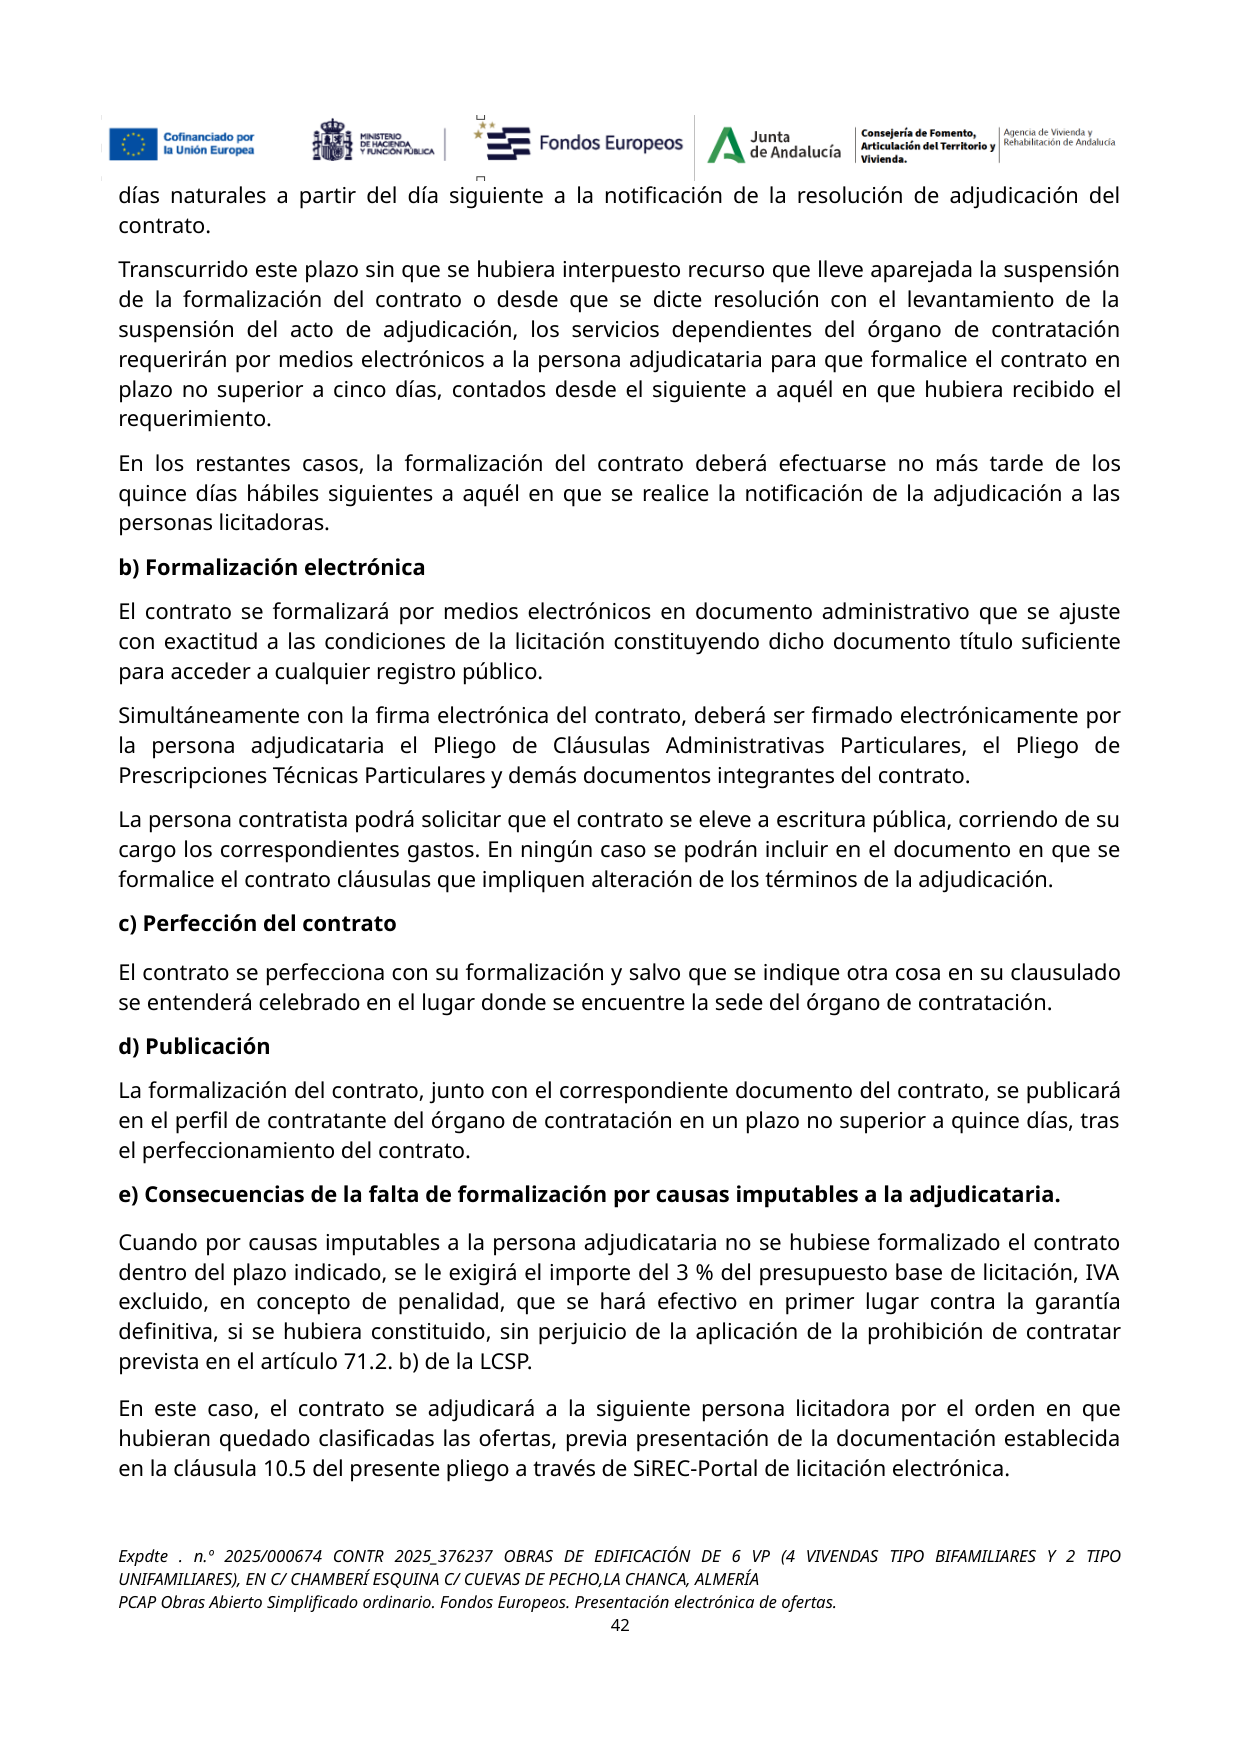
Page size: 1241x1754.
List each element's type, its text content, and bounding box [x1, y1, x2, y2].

list c) Perfección del contrato [118, 908, 1122, 938]
text días naturales a partir del día siguiente a la notificación de la resolución de adjudicación del contrato. [118, 181, 1122, 240]
text d) Publicación [118, 1031, 1122, 1061]
text e) Consecuencias de la falta de formalización por causas imputables a la adjudicataria. [118, 1179, 1122, 1209]
text Cuando por causas imputables a la persona adjudicataria no se hubiese formalizado el contrato dentro del plazo indicado, se le exigirá el importe del 3 % del presupuesto base de licitación, IVA excluido, en concepto de penalidad, que se hará efectivo en primer lugar contra la garantía definitiva, si se hubiera constituido, sin perjuicio de la aplicación de la prohibición de contratar prevista en el artículo 71.2. b) de la LCSP. [118, 1227, 1122, 1376]
list Simultáneamente con la firma electrónica del contrato, deberá ser firmado electrónicamente por la persona adjudicataria el Pliego de Cláusulas Administrativas Particulares, el Pliego de Prescripciones Técnicas Particulares y demás documentos integrantes del contrato. [118, 700, 1122, 789]
picture [101, 112, 1128, 181]
list La formalización del contrato, junto con el correspondiente documento del contrato, se publicará en el perfil de contratante del órgano de contratación en un plazo no superior a quince días, tras el perfeccionamiento del contrato. [118, 1075, 1122, 1164]
list El contrato se formalizará por medios electrónicos en documento administrativo que se ajuste con exactitud a las condiciones de la licitación constituyendo dicho documento título suficiente para acceder a cualquier registro público. [118, 596, 1122, 685]
list En los restantes casos, la formalización del contrato deberá efectuarse no más tarde de los quince días hábiles siguientes a aquél en que se realice la notificación de la adjudicación a las personas licitadoras. [118, 448, 1122, 537]
text En este caso, el contrato se adjudicará a la siguiente persona licitadora por el orden en que hubieran quedado clasificadas las ofertas, previa presentación de la documentación establecida en la cláusula 10.5 del presente pliego a través de SiREC-Portal de licitación electrónica. [118, 1393, 1122, 1483]
list Transcurrido este plazo sin que se hubiera interpuesto recurso que lleve aparejada la suspensión de la formalización del contrato o desde que se dicte resolución con el levantamiento de la suspensión del acto de adjudicación, los servicios dependientes del órgano de contratación requerirán por medios electrónicos a la persona adjudicataria para que formalice el contrato en plazo no superior a cinco días, contados desde el siguiente a aquél en que hubiera recibido el requerimiento. [118, 254, 1122, 433]
list La persona contratista podrá solicitar que el contrato se eleve a escritura pública, corriendo de su cargo los correspondientes gastos. En ningún caso se podrán incluir en el documento en que se formalice el contrato cláusulas que impliquen alteración de los términos de la adjudicación. [118, 804, 1122, 893]
text b) Formalización electrónica [118, 552, 1122, 581]
list El contrato se perfecciona con su formalización y salvo que se indique otra cosa en su clausulado se entenderá celebrado en el lugar donde se encuentre la sede del órgano de contratación. [118, 957, 1122, 1016]
